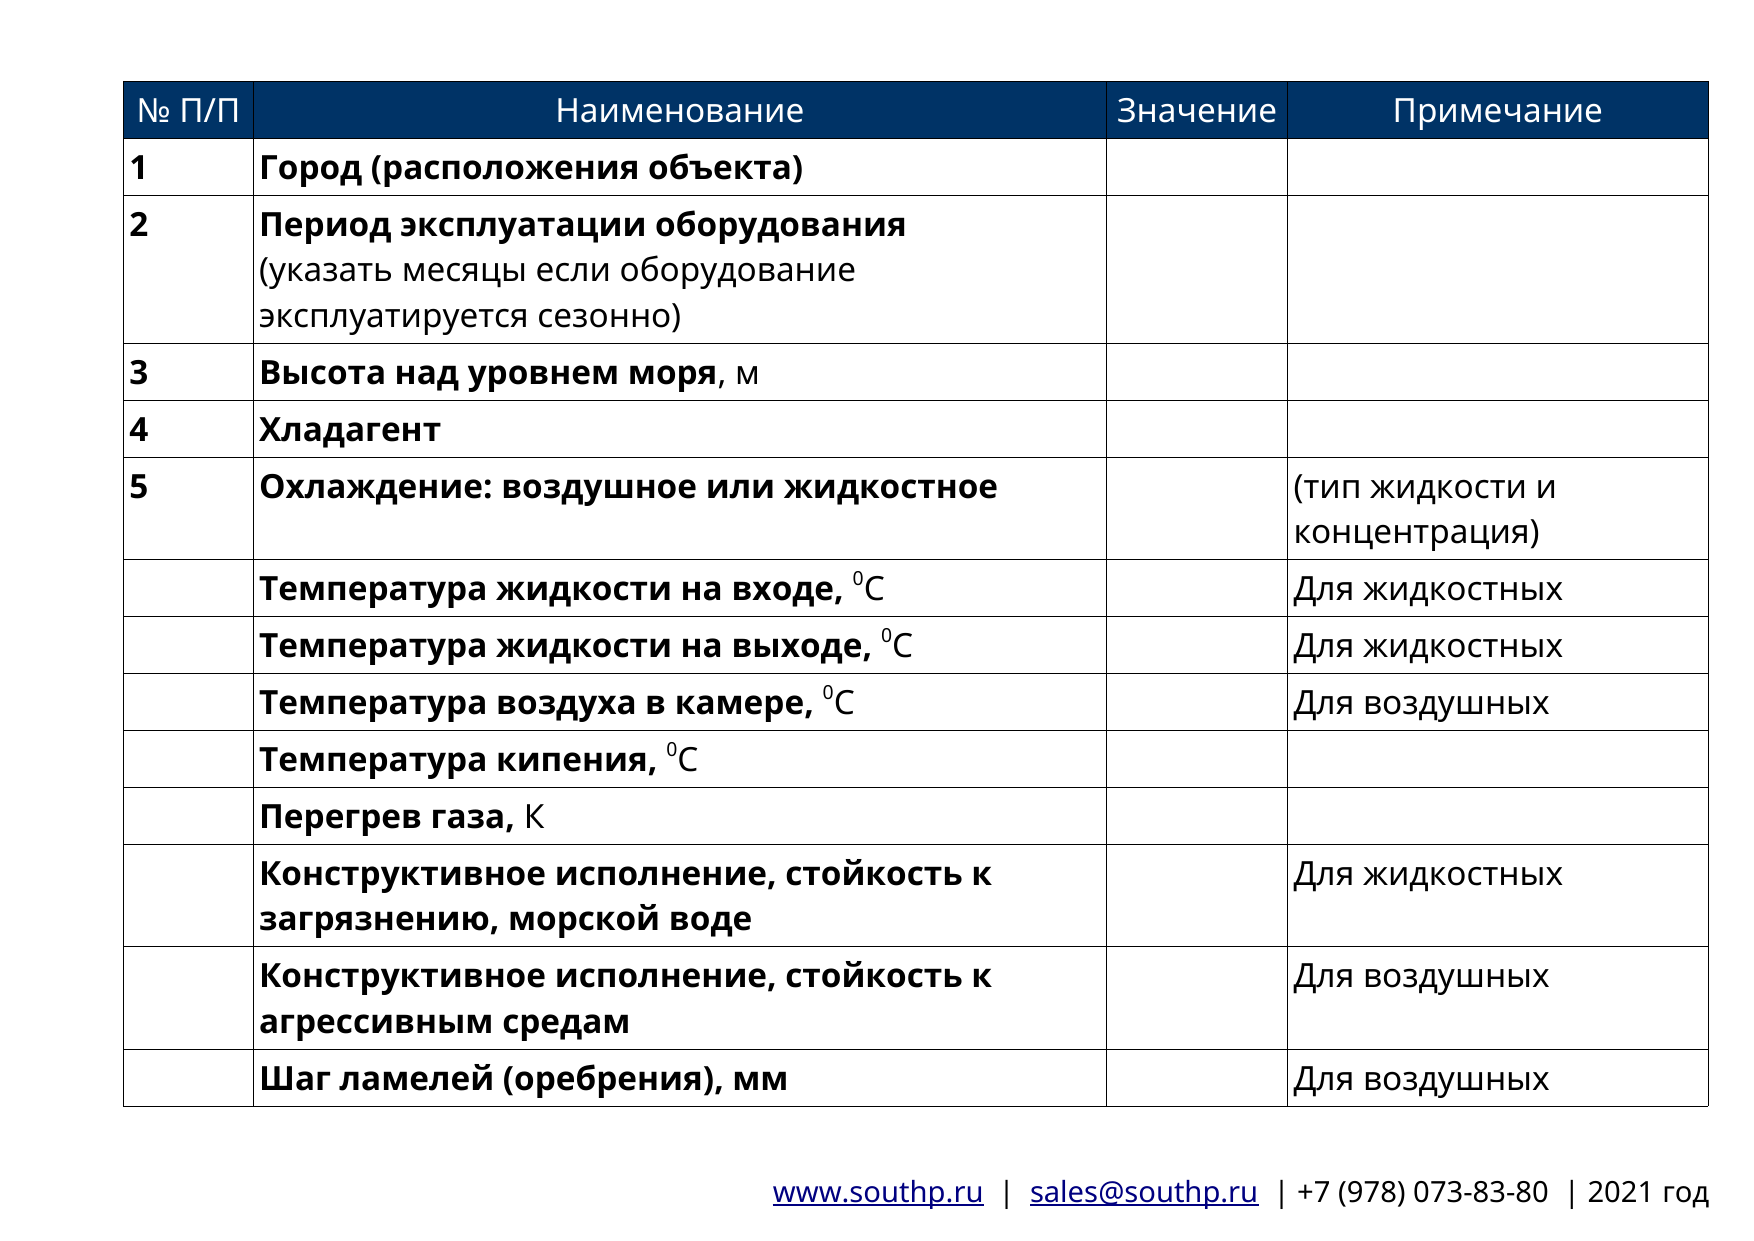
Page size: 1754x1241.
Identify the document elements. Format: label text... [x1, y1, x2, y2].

table_cell [1107, 196, 1287, 343]
table_cell Для жидкостных [1288, 560, 1708, 616]
table_cell Температура жидкости на входе, 0С [254, 560, 1106, 616]
table_cell [1107, 458, 1287, 559]
table_cell [1107, 947, 1287, 1049]
table_cell [124, 674, 253, 730]
table_cell [124, 560, 253, 616]
table_cell Хладагент [254, 401, 1106, 457]
table_cell Охлаждение: воздушное или жидкостное [254, 458, 1106, 559]
table_cell Для воздушных [1288, 674, 1708, 730]
table_cell 2 [124, 196, 253, 343]
table_cell [1288, 139, 1708, 195]
table_cell [1107, 845, 1287, 946]
table_cell [1107, 1050, 1287, 1106]
table_cell Температура жидкости на выходе, 0С [254, 617, 1106, 673]
table_cell Для воздушных [1288, 947, 1708, 1049]
table_cell [1288, 401, 1708, 457]
table_cell [1288, 196, 1708, 343]
table_cell Температура воздуха в камере, 0С [254, 674, 1106, 730]
table_cell [124, 845, 253, 946]
table_cell [1107, 560, 1287, 616]
table_header № П/П [124, 82, 253, 138]
table_cell [1107, 788, 1287, 844]
table_cell Температура кипения, 0С [254, 731, 1106, 787]
table_cell Для жидкостных [1288, 845, 1708, 946]
table_cell 1 [124, 139, 253, 195]
table_cell (тип жидкости и концентрация) [1288, 458, 1708, 559]
table_cell [124, 947, 253, 1049]
table_cell [124, 1050, 253, 1106]
table_cell Город (расположения объекта) [254, 139, 1106, 195]
table_cell [1107, 344, 1287, 399]
table_cell [1107, 139, 1287, 195]
table_header Значение [1107, 82, 1287, 138]
table_cell [1288, 344, 1708, 399]
table_cell Перегрев газа, К [254, 788, 1106, 844]
table_cell 5 [124, 458, 253, 559]
table_cell Конструктивное исполнение, стойкость к агрессивным средам [254, 947, 1106, 1049]
table_cell Для жидкостных [1288, 617, 1708, 673]
table_cell [1288, 788, 1708, 844]
table_cell [1288, 731, 1708, 787]
table_cell [1107, 617, 1287, 673]
table_cell 4 [124, 401, 253, 457]
table_cell 3 [124, 344, 253, 399]
table_header Примечание [1288, 82, 1708, 138]
table_header Наименование [254, 82, 1106, 138]
table_cell [124, 731, 253, 787]
table_cell [1107, 401, 1287, 457]
table_cell Период эксплуатации оборудования (указать месяцы если оборудование эксплуатируется сезонно) [254, 196, 1106, 343]
table_cell Для воздушных [1288, 1050, 1708, 1106]
table_cell Конструктивное исполнение, стойкость к загрязнению, морской воде [254, 845, 1106, 946]
table_cell [124, 617, 253, 673]
table_cell [124, 788, 253, 844]
table_cell Высота над уровнем моря, м [254, 344, 1106, 399]
table_cell [1107, 674, 1287, 730]
table_cell Шаг ламелей (оребрения), мм [254, 1050, 1106, 1106]
table_cell [1107, 731, 1287, 787]
